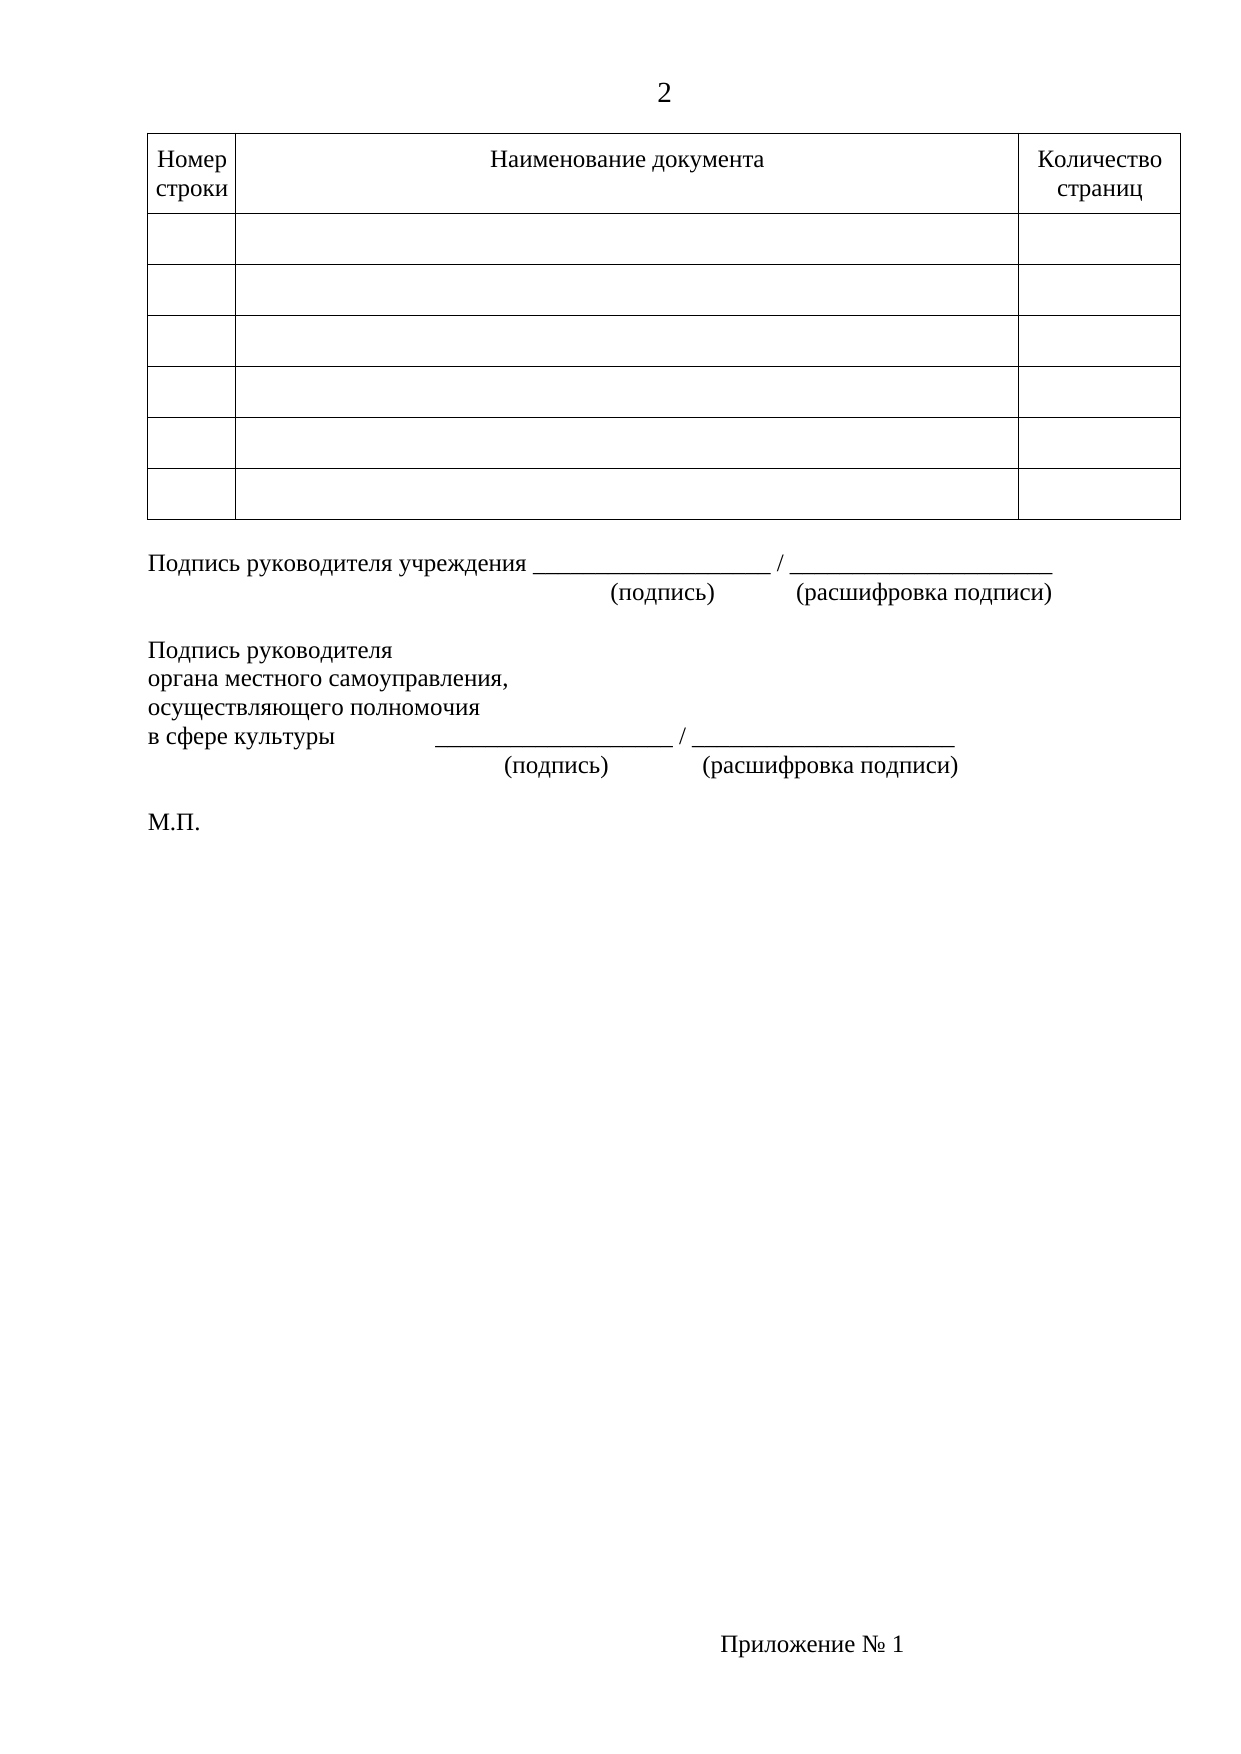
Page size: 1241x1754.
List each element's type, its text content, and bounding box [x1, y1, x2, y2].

table_cell [1019, 316, 1180, 366]
table_cell [236, 469, 1018, 519]
table_cell [148, 316, 235, 366]
text Подпись руководителя [148, 635, 1181, 663]
table_cell [148, 469, 235, 519]
table_cell [148, 418, 235, 468]
table_header Номер строки [148, 134, 235, 212]
table_header [148, 1629, 709, 1658]
text органа местного самоуправления, [148, 663, 1181, 692]
table_cell [236, 418, 1018, 468]
table_cell [236, 316, 1018, 366]
table_cell [148, 367, 235, 417]
table_cell [1019, 418, 1180, 468]
text (подпись) (расшифровка подписи) [148, 750, 1181, 778]
table_cell [236, 367, 1018, 417]
table_cell [148, 265, 235, 314]
table_cell [1019, 469, 1180, 519]
table_header Наименование документа [236, 134, 1018, 212]
text в сфере культуры ___________________ / _____________________ [148, 721, 1181, 750]
text М.П. [148, 807, 1181, 836]
text Подпись руководителя учреждения ___________________ / _____________________ [148, 548, 1181, 577]
table_header Приложение № 1 [709, 1629, 1180, 1658]
table_cell [1019, 214, 1180, 263]
text (подпись) (расшифровка подписи) [148, 577, 1181, 606]
table_cell [236, 214, 1018, 263]
table_cell [1019, 265, 1180, 314]
text осуществляющего полномочия [148, 692, 1181, 721]
table_header Количество страниц [1019, 134, 1180, 212]
table_cell [1019, 367, 1180, 417]
table_cell [236, 265, 1018, 314]
table_cell [148, 214, 235, 263]
